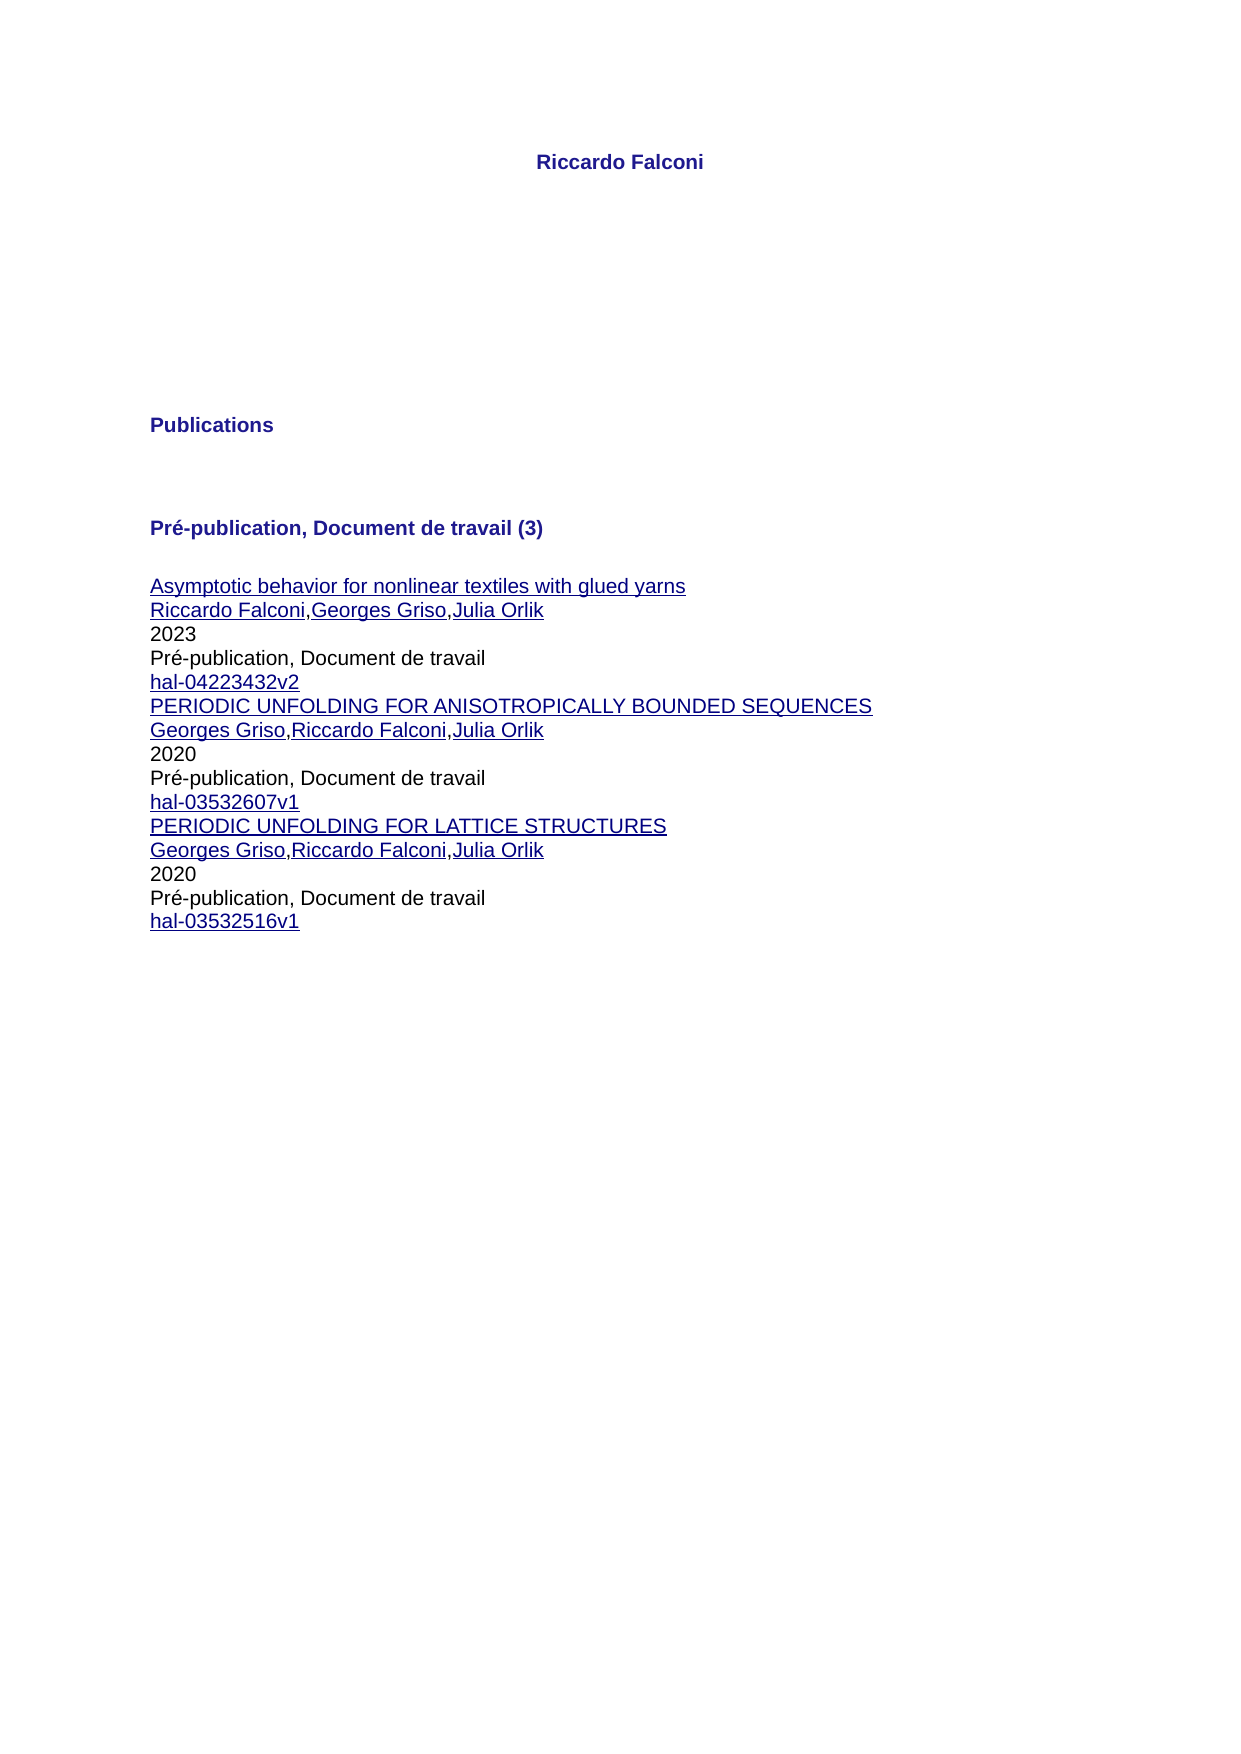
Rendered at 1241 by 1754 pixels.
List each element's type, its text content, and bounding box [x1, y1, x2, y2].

table_cell PERIODIC UNFOLDING FOR ANISOTROPICALLY BOUNDED SEQUENCES Georges Griso,Riccardo Falconi,Julia Orlik 2020 Pré-publication, Document de travail hal-03532607v1 [150, 694, 1090, 813]
subtitle Pré-publication, Document de travail (3) [150, 516, 1090, 539]
table_header Asymptotic behavior for nonlinear textiles with glued yarns Riccardo Falconi,Georges Griso,Julia Orlik 2023 Pré-publication, Document de travail hal-04223432v2 [150, 574, 1090, 694]
subtitle Riccardo Falconi [150, 150, 1090, 174]
subtitle Publications [150, 412, 1090, 436]
table_cell PERIODIC UNFOLDING FOR LATTICE STRUCTURES Georges Griso,Riccardo Falconi,Julia Orlik 2020 Pré-publication, Document de travail hal-03532516v1 [150, 814, 1090, 933]
